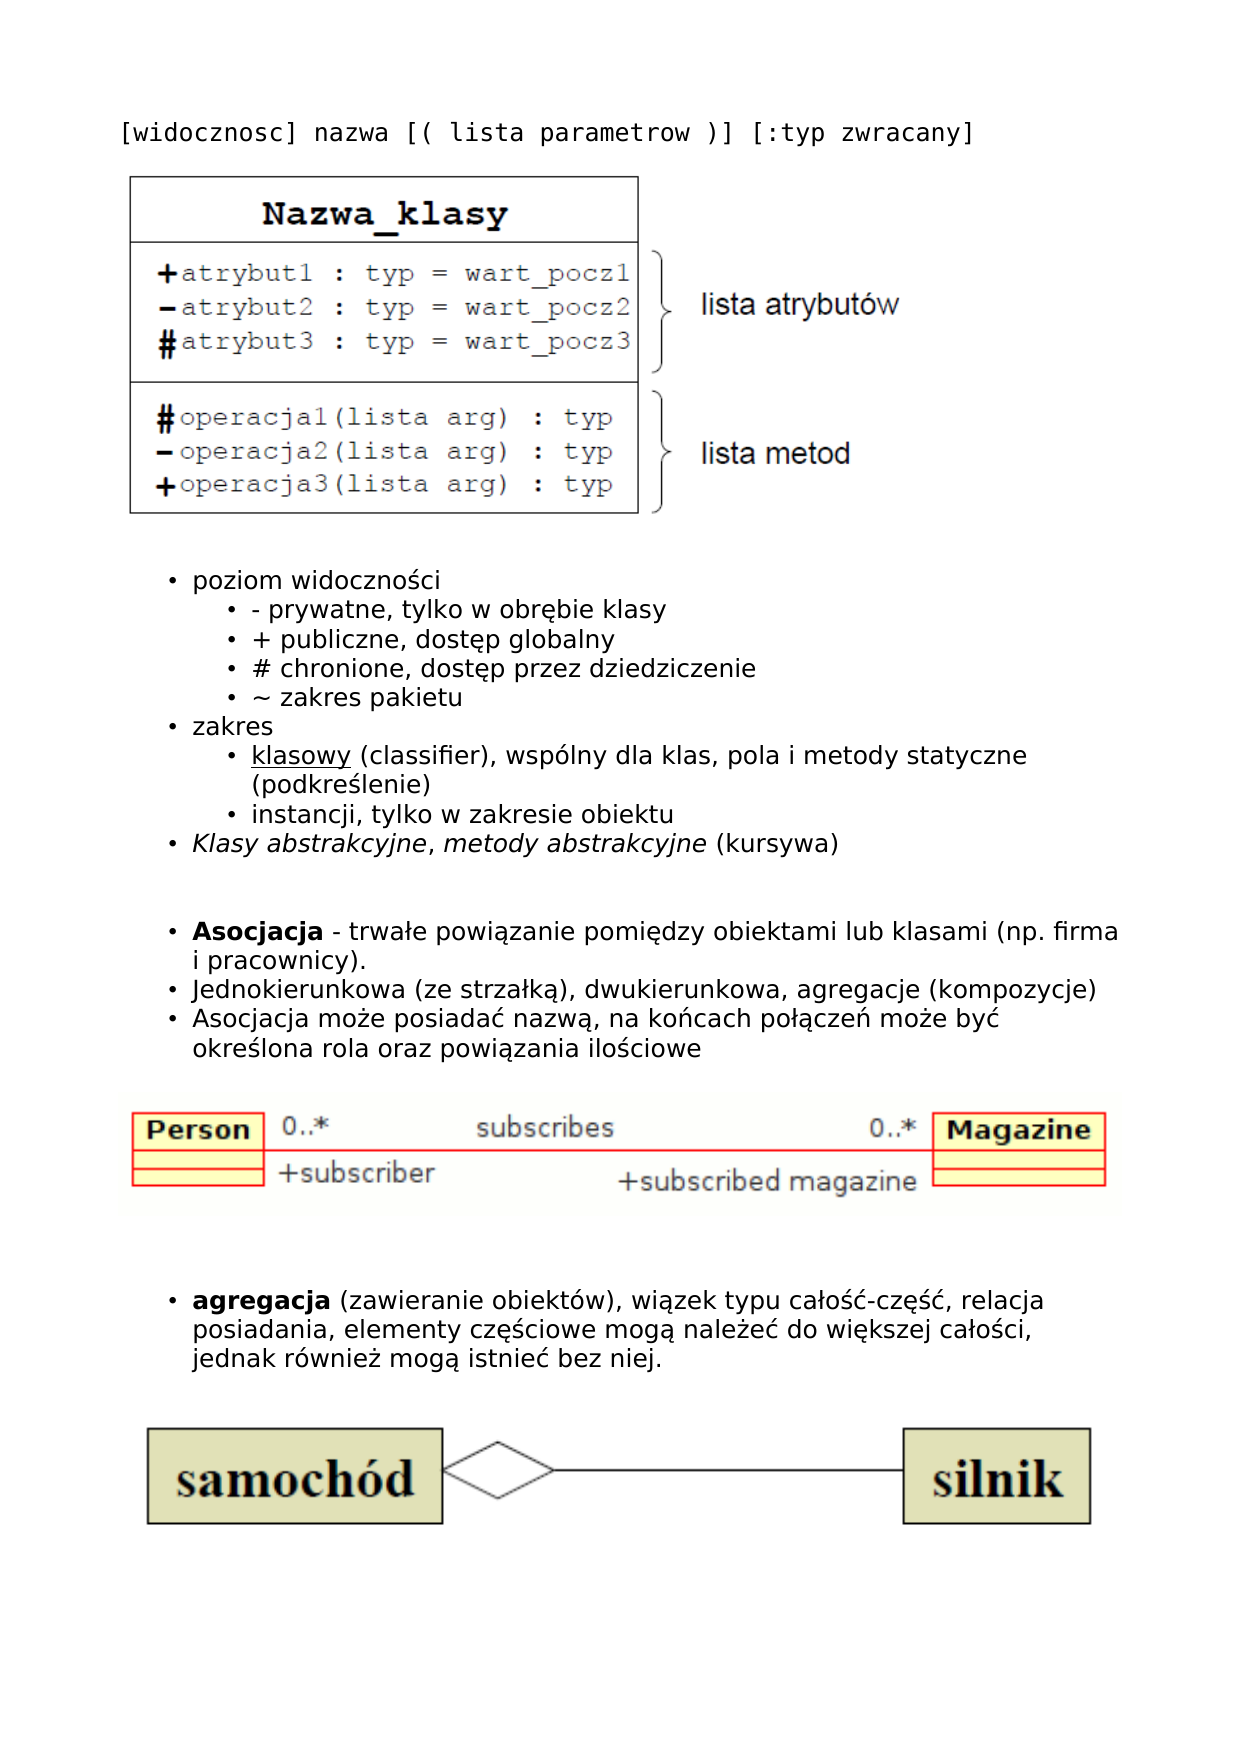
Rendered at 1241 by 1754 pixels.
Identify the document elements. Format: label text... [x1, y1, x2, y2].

picture [118, 1092, 1123, 1216]
list Asocjacja może posiadać nazwą, na końcach połączeń może być określona rola oraz powiązania ilościowe [177, 1004, 1122, 1063]
list Asocjacja - trwałe powiązanie pomiędzy obiektami lub klasami (np. firma i pracownicy). [177, 917, 1122, 975]
list poziom widoczności [177, 566, 1122, 596]
list agregacja (zawieranie obiektów), wiązek typu całość-część, relacja posiadania, elementy częściowe mogą należeć do większej całości, jednak również mogą istnieć bez niej. [177, 1286, 1122, 1373]
list instancji, tylko w zakresie obiektu [236, 800, 1122, 829]
picture [118, 1373, 1123, 1598]
list Klasy abstrakcyjne, metody abstrakcyjne (kursywa) [177, 829, 1122, 858]
list zakres [177, 712, 1122, 741]
list ~ zakres pakietu [236, 683, 1122, 712]
list # chronione, dostęp przez dziedziczenie [236, 654, 1122, 683]
list + publiczne, dostęp globalny [236, 625, 1122, 654]
list - prywatne, tylko w obrębie klasy [236, 596, 1122, 625]
text [widocznosc] nazwa [( lista parametrow )] [:typ zwracany] [118, 118, 1122, 147]
list Jednokierunkowa (ze strzałką), dwukierunkowa, agregacje (kompozycje) [177, 975, 1122, 1004]
list klasowy (classifier), wspólny dla klas, pola i metody statyczne (podkreślenie) [236, 741, 1122, 800]
picture [118, 171, 900, 519]
